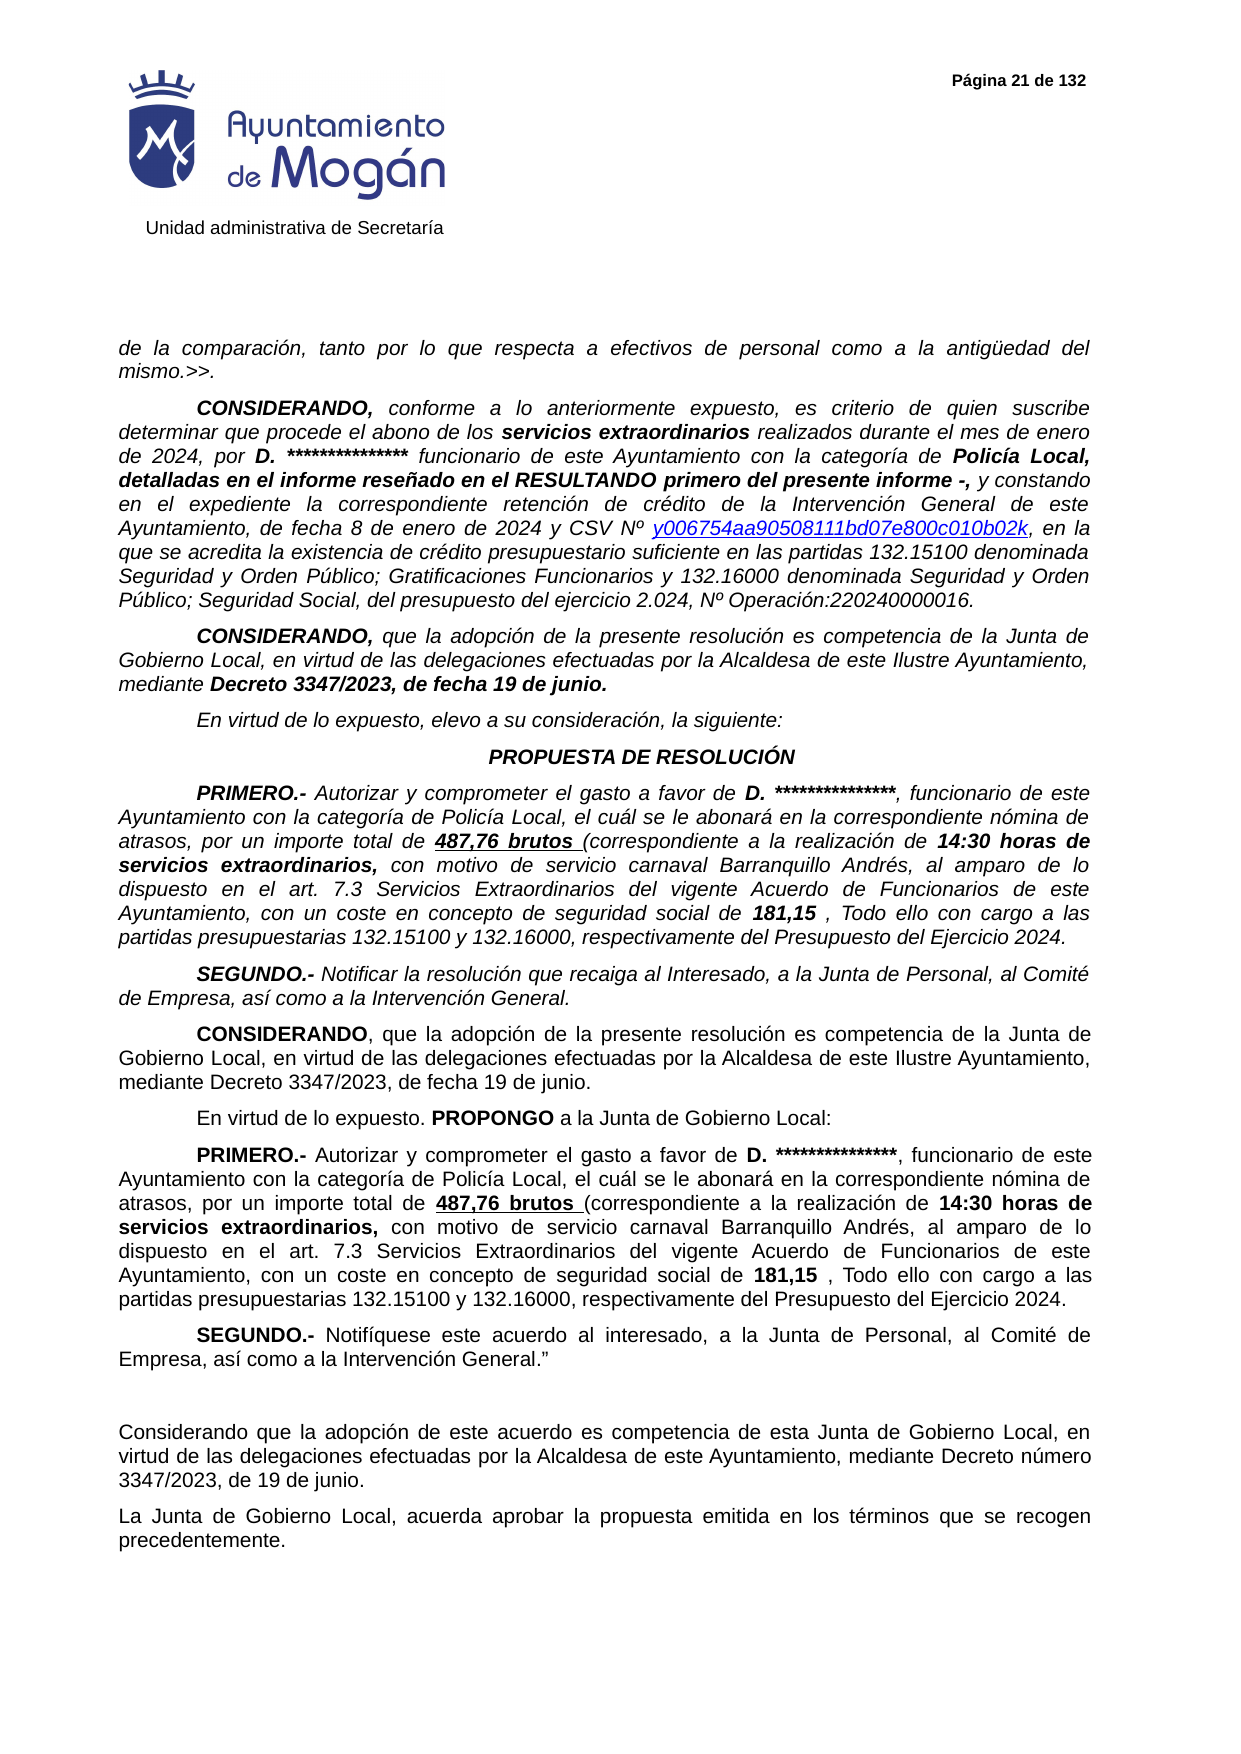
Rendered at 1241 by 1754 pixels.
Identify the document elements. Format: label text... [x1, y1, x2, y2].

text de la comparación, tanto por lo que respecta a efectivos de personal como a la antigüedad del mismo.>>. [118, 335, 1092, 383]
text En virtud de lo expuesto. PROPONGO a la Junta de Gobierno Local: [118, 1106, 1092, 1130]
text Considerando que la adopción de este acuerdo es competencia de esta Junta de Gobierno Local, en virtud de las delegaciones efectuadas por la Alcaldesa de este Ayuntamiento, mediante Decreto número 3347/2023, de 19 de junio. [118, 1420, 1092, 1492]
text CONSIDERANDO, que la adopción de la presente resolución es competencia de la Junta de Gobierno Local, en virtud de las delegaciones efectuadas por la Alcaldesa de este Ilustre Ayuntamiento, mediante Decreto 3347/2023, de fecha 19 de junio. [118, 624, 1092, 696]
text SEGUNDO.- Notifíquese este acuerdo al interesado, a la Junta de Personal, al Comité de Empresa, así como a la Intervención General.” [118, 1323, 1092, 1371]
text CONSIDERANDO, que la adopción de la presente resolución es competencia de la Junta de Gobierno Local, en virtud de las delegaciones efectuadas por la Alcaldesa de este Ilustre Ayuntamiento, mediante Decreto 3347/2023, de fecha 19 de junio. [118, 1022, 1092, 1094]
text SEGUNDO.- Notificar la resolución que recaiga al Interesado, a la Junta de Personal, al Comité de Empresa, así como a la Intervención General. [118, 961, 1092, 1009]
text PRIMERO.- Autorizar y comprometer el gasto a favor de D. ***************, funcionario de este Ayuntamiento con la categoría de Policía Local, el cuál se le abonará en la correspondiente nómina de atrasos, por un importe total de 487,76 brutos (correspondiente a la realización de 14:30 horas de servicios extraordinarios, con motivo de servicio carnaval Barranquillo Andrés, al amparo de lo dispuesto en el art. 7.3 Servicios Extraordinarios del vigente Acuerdo de Funcionarios de este Ayuntamiento, con un coste en concepto de seguridad social de 181,15 , Todo ello con cargo a las partidas presupuestarias 132.15100 y 132.16000, respectivamente del Presupuesto del Ejercicio 2024. [118, 1143, 1092, 1310]
text La Junta de Gobierno Local, acuerda aprobar la propuesta emitida en los términos que se recogen precedentemente. [118, 1504, 1092, 1552]
text PRIMERO.- Autorizar y comprometer el gasto a favor de D. ***************, funcionario de este Ayuntamiento con la categoría de Policía Local, el cuál se le abonará en la correspondiente nómina de atrasos, por un importe total de 487,76 brutos (correspondiente a la realización de 14:30 horas de servicios extraordinarios, con motivo de servicio carnaval Barranquillo Andrés, al amparo de lo dispuesto en el art. 7.3 Servicios Extraordinarios del vigente Acuerdo de Funcionarios de este Ayuntamiento, con un coste en concepto de seguridad social de 181,15 , Todo ello con cargo a las partidas presupuestarias 132.15100 y 132.16000, respectivamente del Presupuesto del Ejercicio 2024. [118, 781, 1092, 949]
text En virtud de lo expuesto, elevo a su consideración, la siguiente: [118, 708, 1092, 732]
picture [128, 70, 445, 206]
text CONSIDERANDO, conforme a lo anteriormente expuesto, es criterio de quien suscribe determinar que procede el abono de los servicios extraordinarios realizados durante el mes de enero de 2024, por D. *************** funcionario de este Ayuntamiento con la categoría de Policía Local, detalladas en el informe reseñado en el RESULTANDO primero del presente informe -, y constando en el expediente la correspondiente retención de crédito de la Intervención General de este Ayuntamiento, de fecha 8 de enero de 2024 y CSV Nº y006754aa90508111bd07e800c010b02k, en la que se acredita la existencia de crédito presupuestario suficiente en las partidas 132.15100 denominada Seguridad y Orden Público; Gratificaciones Funcionarios y 132.16000 denominada Seguridad y Orden Público; Seguridad Social, del presupuesto del ejercicio 2.024, Nº Operación:220240000016. [118, 396, 1092, 611]
text PROPUESTA DE RESOLUCIÓN [118, 745, 1092, 769]
